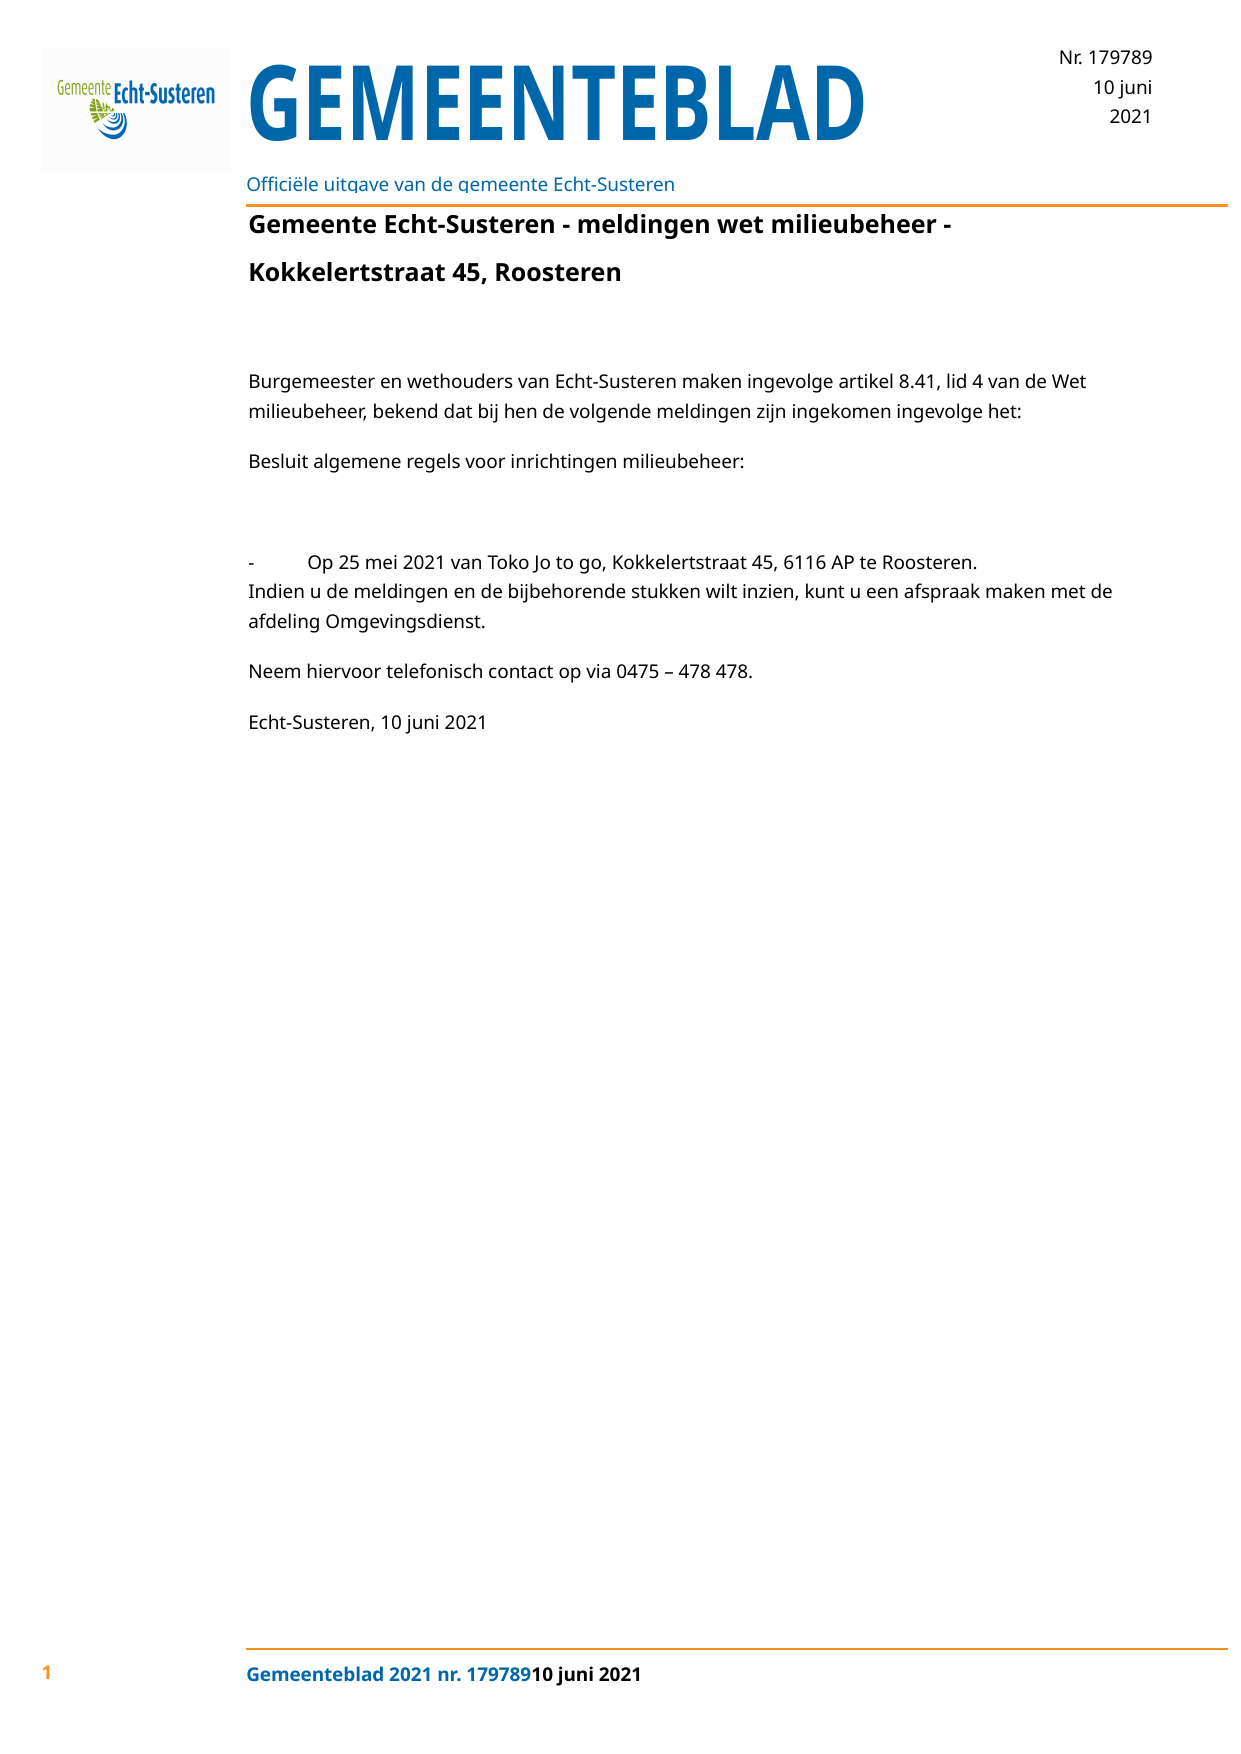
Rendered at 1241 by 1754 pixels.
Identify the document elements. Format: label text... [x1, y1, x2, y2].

text Gemeente Echt-Susteren - meldingen wet milieubeheer - Kokkelertstraat 45, Roosteren [248, 207, 1152, 288]
text Burgemeester en wethouders van Echt-Susteren maken ingevolge artikel 8.41, lid 4 van de Wet milieubeheer, bekend dat bij hen de volgende meldingen zijn ingekomen ingevolge het: [248, 368, 1152, 424]
text Echt-Susteren, 10 juni 2021 [248, 709, 1152, 735]
picture [41, 47, 231, 172]
list Op 25 mei 2021 van Toko Jo to go, Kokkelertstraat 45, 6116 AP te Roosteren. [248, 549, 1152, 575]
text Indien u de meldingen en de bijbehorende stukken wilt inzien, kunt u een afspraak maken met de afdeling Omgevingsdienst. [248, 579, 1152, 634]
text Besluit algemene regels voor inrichtingen milieubeheer: [248, 448, 1152, 474]
text Neem hiervoor telefonisch contact op via 0475 – 478 478. [248, 659, 1152, 684]
